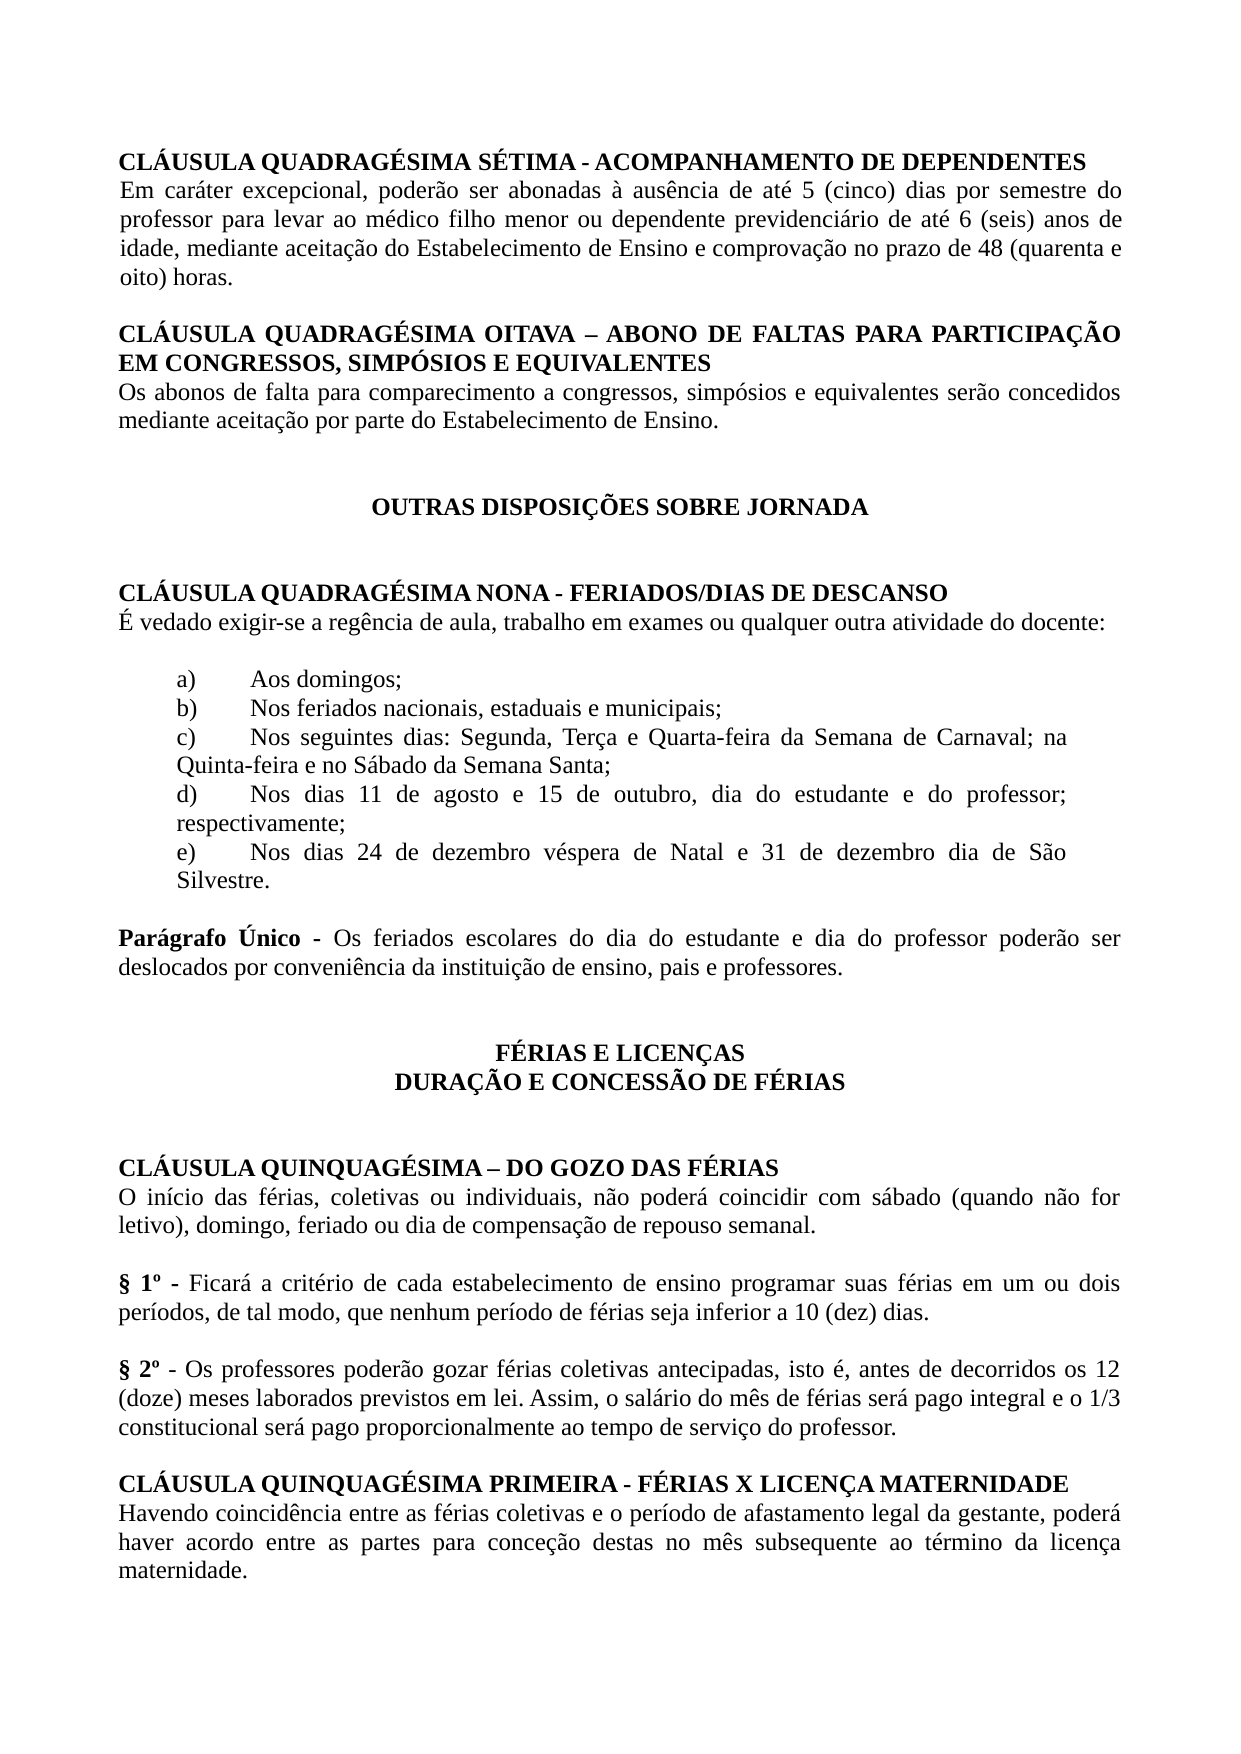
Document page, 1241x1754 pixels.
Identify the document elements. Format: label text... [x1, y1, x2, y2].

text CLÁUSULA QUINQUAGÉSIMA PRIMEIRA - FÉRIAS X LICENÇA MATERNIDADE [118, 1469, 1122, 1498]
text CLÁUSULA QUADRAGÉSIMA SÉTIMA - ACOMPANHAMENTO DE DEPENDENTES [118, 147, 1122, 176]
text Em caráter excepcional, poderão ser abonadas à ausência de até 5 (cinco) dias por semestre do professor para levar ao médico filho menor ou dependente previdenciário de até 6 (seis) anos de idade, mediante aceitação do Estabelecimento de Ensino e comprovação no prazo de 48 (quarenta e oito) horas. [118, 176, 1122, 291]
text CLÁUSULA QUINQUAGÉSIMA – DO GOZO DAS FÉRIAS [118, 1153, 1122, 1182]
text Os abonos de falta para comparecimento a congressos, simpósios e equivalentes serão concedidos mediante aceitação por parte do Estabelecimento de Ensino. [118, 377, 1122, 434]
text DURAÇÃO E CONCESSÃO DE FÉRIAS [118, 1067, 1122, 1096]
text O início das férias, coletivas ou individuais, não poderá coincidir com sábado (quando não for letivo), domingo, feriado ou dia de compensação de repouso semanal. [118, 1182, 1122, 1239]
text CLÁUSULA QUADRAGÉSIMA NONA - FERIADOS/DIAS DE DESCANSO [118, 549, 1122, 607]
list Nos seguintes dias: Segunda, Terça e Quarta-feira da Semana de Carnaval; na Quinta-feira e no Sábado da Semana Santa; [176, 722, 1068, 779]
list Nos dias 11 de agosto e 15 de outubro, dia do estudante e do professor; respectivamente; [176, 779, 1068, 837]
text § 1º - Ficará a critério de cada estabelecimento de ensino programar suas férias em um ou dois períodos, de tal modo, que nenhum período de férias seja inferior a 10 (dez) dias. [118, 1268, 1122, 1326]
text Parágrafo Único - Os feriados escolares do dia do estudante e dia do professor poderão ser deslocados por conveniência da instituição de ensino, pais e professores. [118, 923, 1122, 981]
list Nos dias 24 de dezembro véspera de Natal e 31 de dezembro dia de São Silvestre. [176, 837, 1068, 894]
text CLÁUSULA QUADRAGÉSIMA OITAVA – ABONO DE FALTAS PARA PARTICIPAÇÃO EM CONGRESSOS, SIMPÓSIOS E EQUIVALENTES [118, 319, 1122, 377]
text Havendo coincidência entre as férias coletivas e o período de afastamento legal da gestante, poderá haver acordo entre as partes para conceção destas no mês subsequente ao término da licença maternidade. [118, 1498, 1122, 1584]
text É vedado exigir-se a regência de aula, trabalho em exames ou qualquer outra atividade do docente: [118, 607, 1122, 636]
text § 2º - Os professores poderão gozar férias coletivas antecipadas, isto é, antes de decorridos os 12 (doze) meses laborados previstos em lei. Assim, o salário do mês de férias será pago integral e o 1/3 constitucional será pago proporcionalmente ao tempo de serviço do professor. [118, 1354, 1122, 1441]
text FÉRIAS E LICENÇAS [118, 1038, 1122, 1067]
list Nos feriados nacionais, estaduais e municipais; [176, 693, 1068, 722]
text OUTRAS DISPOSIÇÕES SOBRE JORNADA [118, 492, 1122, 521]
list Aos domingos; [176, 664, 1068, 693]
